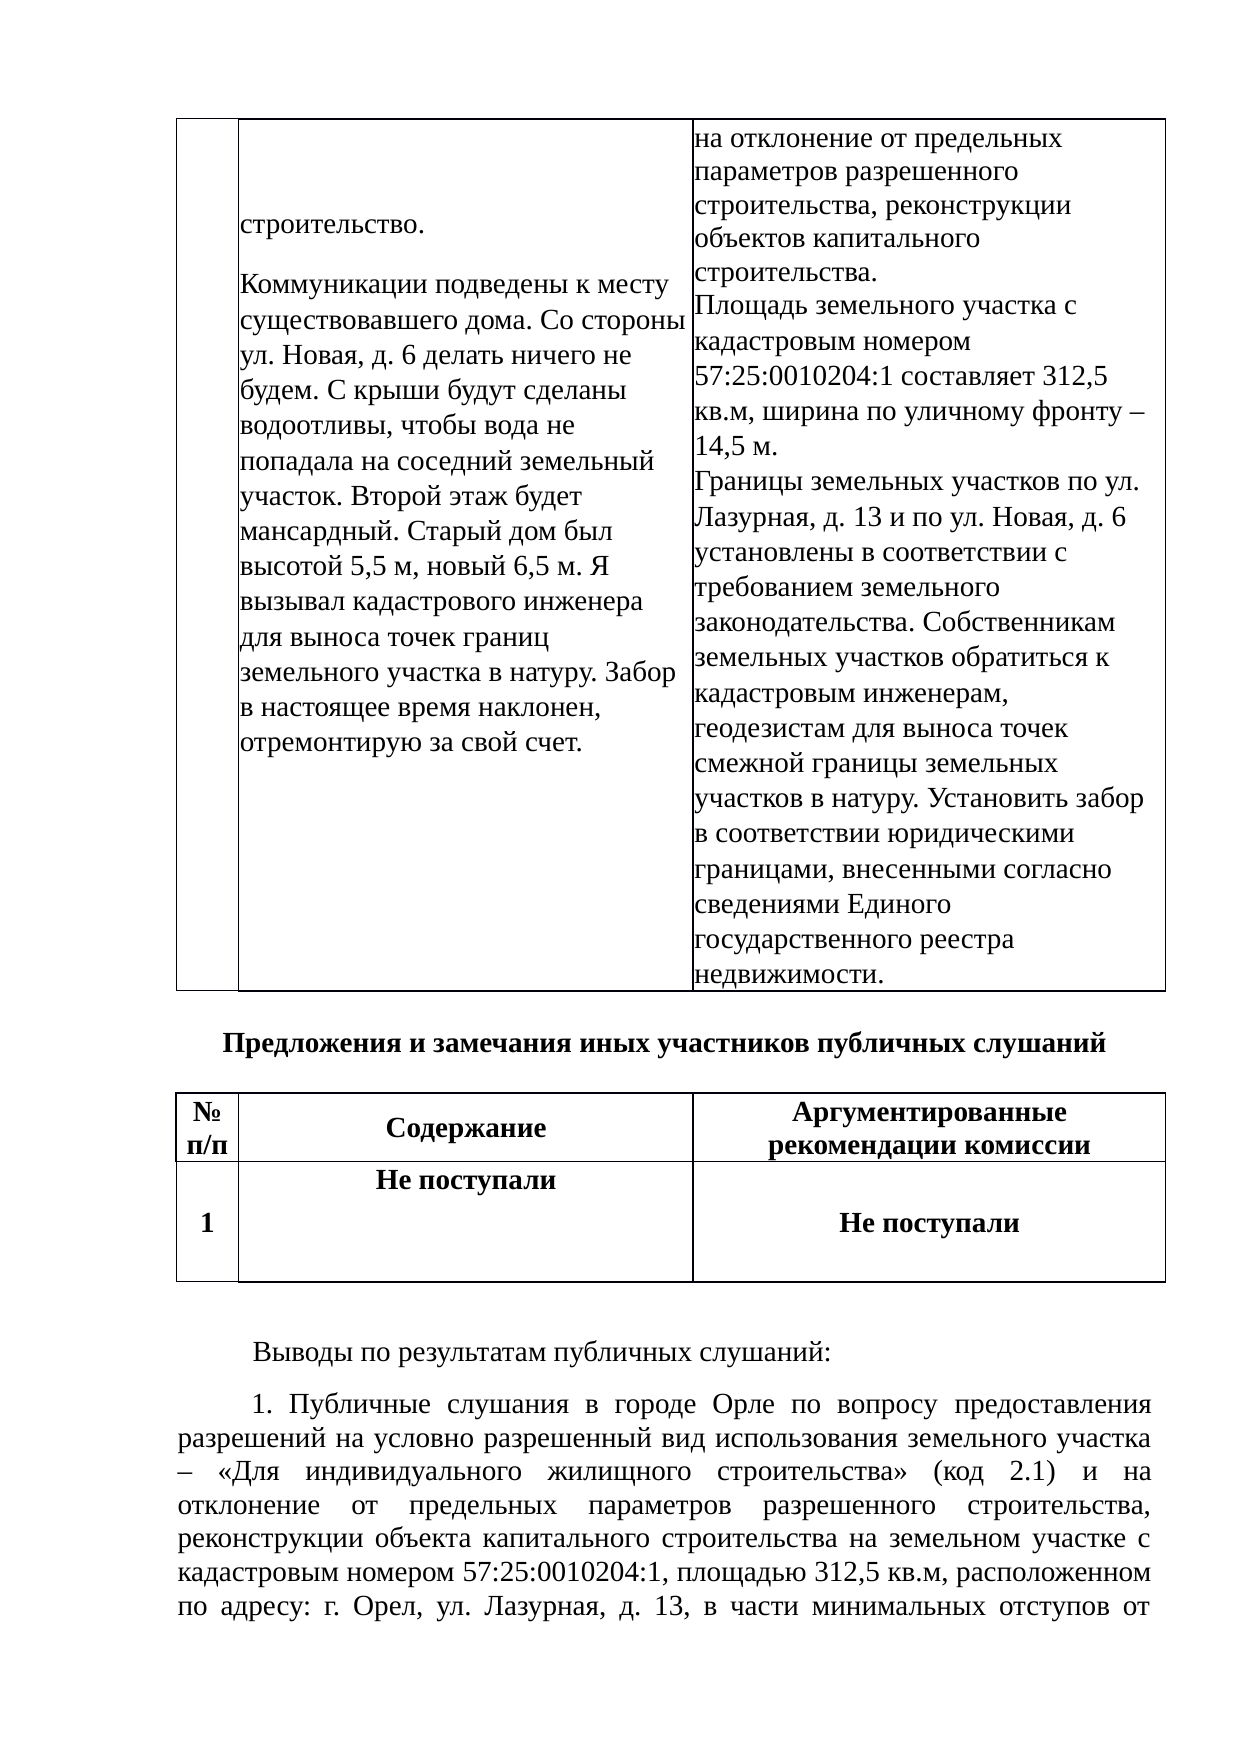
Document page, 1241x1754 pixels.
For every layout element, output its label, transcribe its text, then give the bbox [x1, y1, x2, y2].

text Предложения и замечания иных участников публичных слушаний [177, 1025, 1152, 1058]
table_header Содержание [239, 1094, 692, 1161]
table_header № п/п [177, 1094, 238, 1161]
text Выводы по результатам публичных слушаний: [252, 1334, 1152, 1368]
table_cell [177, 119, 238, 990]
text 1. Публичные слушания в городе Орле по вопросу предоставления разрешений на условно разрешенный вид использования земельного участка – «Для индивидуального жилищного строительства» (код 2.1) и на отклонение от предельных параметров разрешенного строительства, реконструкции объекта капитального строительства на земельном участке с кадастровым номером 57:25:0010204:1, площадью 312,5 кв.м, расположенном по адресу: г. Орел, ул. Лазурная, д. 13, в части минимальных отступов от [177, 1386, 1152, 1621]
table_cell Не поступали [239, 1162, 692, 1281]
table_header Аргументированные рекомендации комиссии [694, 1094, 1165, 1161]
table_cell 1 [177, 1162, 238, 1281]
table_cell строительство. Коммуникации подведены к месту существовавшего дома. Со стороны ул. Новая, д. 6 делать ничего не будем. С крыши будут сделаны водоотливы, чтобы вода не попадала на соседний земельный участок. Второй этаж будет мансардный. Старый дом был высотой 5,5 м, новый 6,5 м. Я вызывал кадастрового инженера для выноса точек границ земельного участка в натуру. Забор в настоящее время наклонен, отремонтирую за свой счет. [239, 120, 692, 990]
table_cell на отклонение от предельных параметров разрешенного строительства, реконструкции объектов капитального строительства. Площадь земельного участка с кадастровым номером 57:25:0010204:1 составляет 312,5 кв.м, ширина по уличному фронту – 14,5 м. Границы земельных участков по ул. Лазурная, д. 13 и по ул. Новая, д. 6 установлены в соответствии с требованием земельного законодательства. Собственникам земельных участков обратиться к кадастровым инженерам, геодезистам для выноса точек смежной границы земельных участков в натуру. Установить забор в соответствии юридическими границами, внесенными согласно сведениями Единого государственного реестра недвижимости. [694, 120, 1165, 990]
table_cell Не поступали [694, 1162, 1165, 1281]
